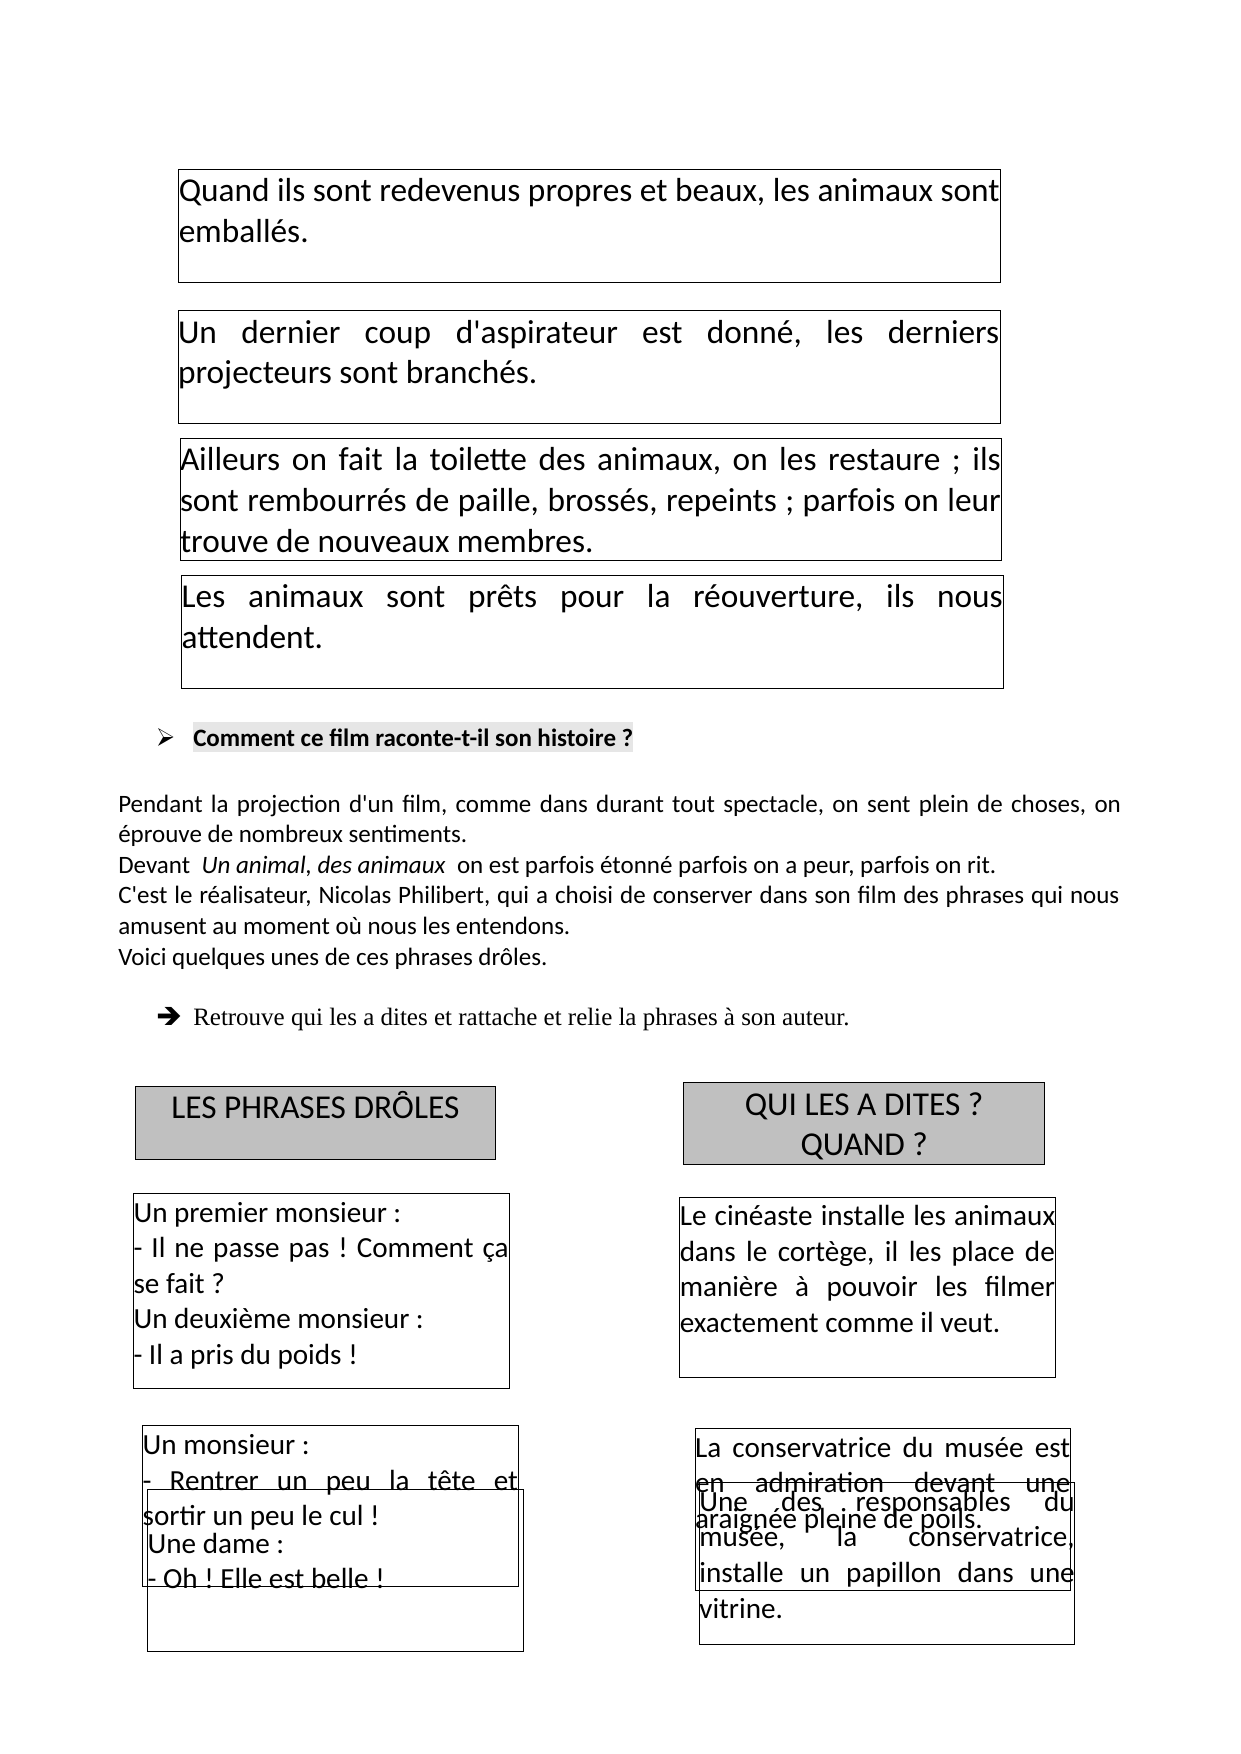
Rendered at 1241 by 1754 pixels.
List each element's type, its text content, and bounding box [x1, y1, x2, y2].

text C'est le réalisateur, Nicolas Philibert, qui a choisi de conserver dans son film des phrases qui nous amusent au moment où nous les entendons. [118, 879, 1122, 941]
text Pendant la projection d'un film, comme dans durant tout spectacle, on sent plein de choses, on éprouve de nombreux sentiments. [118, 788, 1122, 849]
text Voici quelques unes de ces phrases drôles. [118, 941, 1122, 971]
list Retrouve qui les a dites et rattache et relie la phrases à son auteur. [156, 1002, 1122, 1030]
list Comment ce film raconte-t-il son histoire ? [156, 722, 1122, 752]
text Devant Un animal, des animaux on est parfois étonné parfois on a peur, parfois on rit. [118, 849, 1122, 879]
